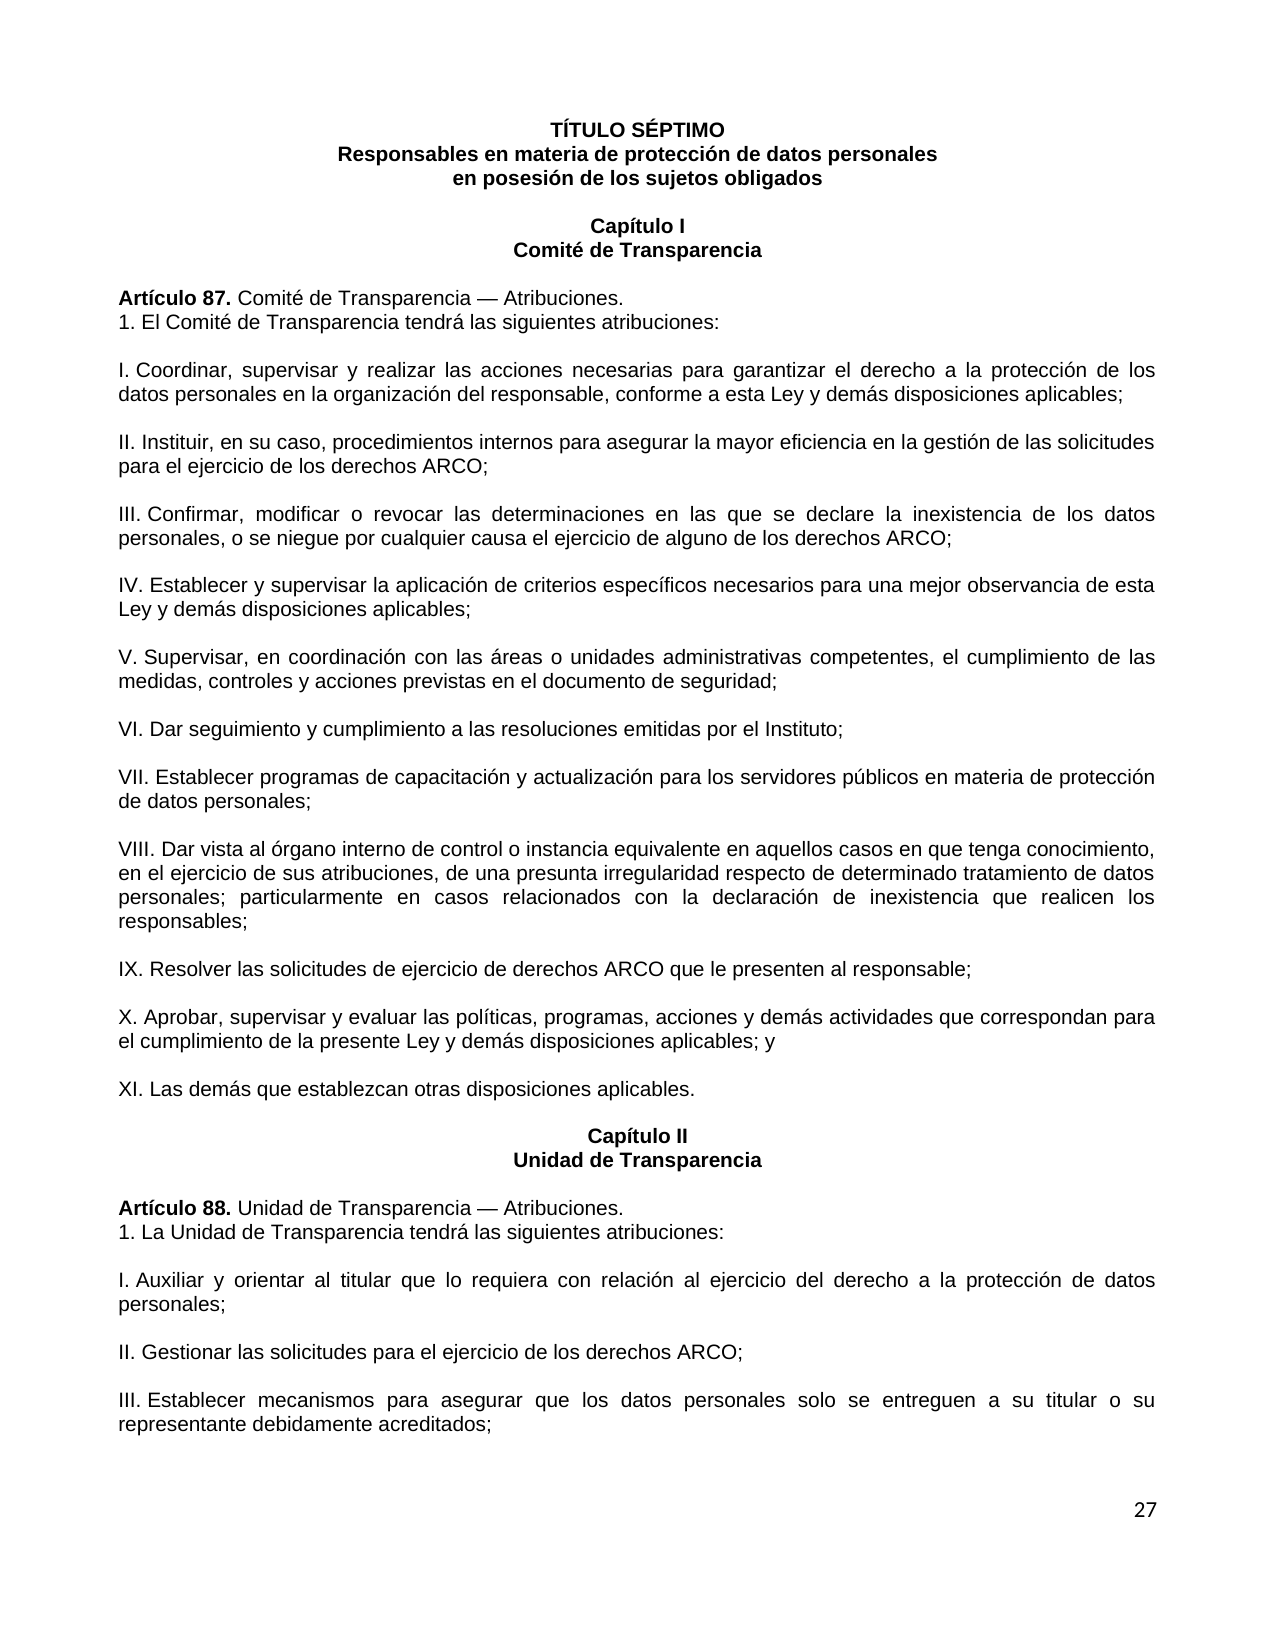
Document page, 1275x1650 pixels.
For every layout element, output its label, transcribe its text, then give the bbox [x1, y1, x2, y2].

text Unidad de Transparencia [118, 1148, 1157, 1172]
text I. Auxiliar y orientar al titular que lo requiera con relación al ejercicio del derecho a la protección de datos personales; [118, 1268, 1157, 1316]
text Comité de Transparencia [118, 238, 1157, 262]
text Artículo 88. Unidad de Transparencia — Atribuciones. [118, 1196, 1157, 1220]
text en posesión de los sujetos obligados [118, 166, 1157, 190]
text VI. Dar seguimiento y cumplimiento a las resoluciones emitidas por el Instituto; [118, 717, 1157, 741]
text IX. Resolver las solicitudes de ejercicio de derechos ARCO que le presenten al responsable; [118, 957, 1157, 981]
text Capítulo II [118, 1124, 1157, 1148]
text Capítulo I [118, 214, 1157, 238]
text TÍTULO SÉPTIMO [118, 118, 1157, 142]
text III. Confirmar, modificar o revocar las determinaciones en las que se declare la inexistencia de los datos personales, o se niegue por cualquier causa el ejercicio de alguno de los derechos ARCO; [118, 501, 1157, 549]
text III. Establecer mecanismos para asegurar que los datos personales solo se entreguen a su titular o su representante debidamente acreditados; [118, 1388, 1157, 1436]
text V. Supervisar, en coordinación con las áreas o unidades administrativas competentes, el cumplimiento de las medidas, controles y acciones previstas en el documento de seguridad; [118, 645, 1157, 693]
text IV. Establecer y supervisar la aplicación de criterios específicos necesarios para una mejor observancia de esta Ley y demás disposiciones aplicables; [118, 573, 1157, 621]
text Artículo 87. Comité de Transparencia — Atribuciones. [118, 286, 1157, 310]
text II. Instituir, en su caso, procedimientos internos para asegurar la mayor eficiencia en la gestión de las solicitudes para el ejercicio de los derechos ARCO; [118, 429, 1157, 477]
text VII. Establecer programas de capacitación y actualización para los servidores públicos en materia de protección de datos personales; [118, 765, 1157, 813]
text VIII. Dar vista al órgano interno de control o instancia equivalente en aquellos casos en que tenga conocimiento, en el ejercicio de sus atribuciones, de una presunta irregularidad respecto de determinado tratamiento de datos personales; particularmente en casos relacionados con la declaración de inexistencia que realicen los responsables; [118, 837, 1157, 933]
text II. Gestionar las solicitudes para el ejercicio de los derechos ARCO; [118, 1340, 1157, 1364]
text XI. Las demás que establezcan otras disposiciones aplicables. [118, 1076, 1157, 1100]
text 1. El Comité de Transparencia tendrá las siguientes atribuciones: [118, 310, 1157, 334]
text I. Coordinar, supervisar y realizar las acciones necesarias para garantizar el derecho a la protección de los datos personales en la organización del responsable, conforme a esta Ley y demás disposiciones aplicables; [118, 358, 1157, 406]
text Responsables en materia de protección de datos personales [118, 142, 1157, 166]
text X. Aprobar, supervisar y evaluar las políticas, programas, acciones y demás actividades que correspondan para el cumplimiento de la presente Ley y demás disposiciones aplicables; y [118, 1004, 1157, 1052]
text 1. La Unidad de Transparencia tendrá las siguientes atribuciones: [118, 1220, 1157, 1244]
